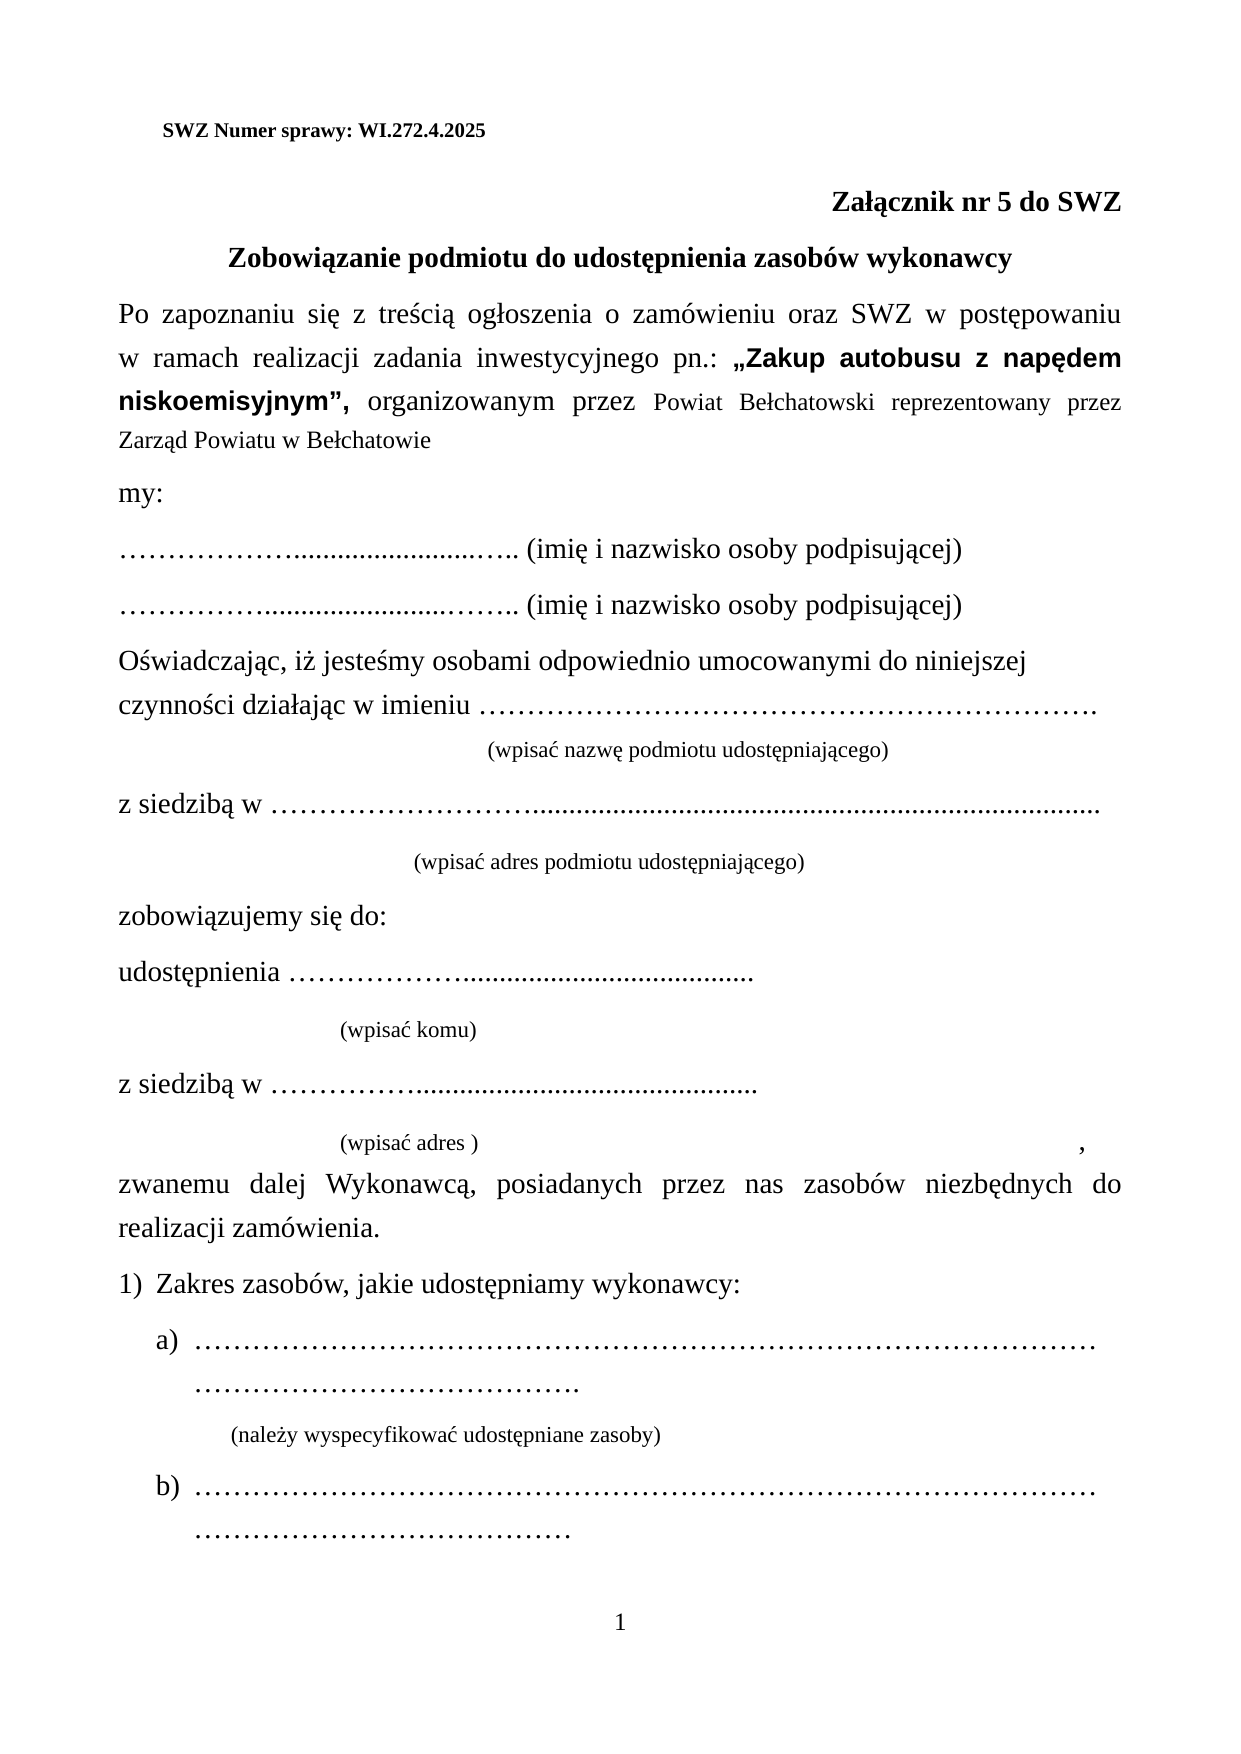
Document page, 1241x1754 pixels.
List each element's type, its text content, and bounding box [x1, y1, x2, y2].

text (wpisać adres ) , zwanemu dalej Wykonawcą, posiadanych przez nas zasobów niezbędnych do realizacji zamówienia. [118, 1123, 1122, 1243]
text my: [118, 475, 1122, 509]
list ……………………………………………………………………………………………………………………. [156, 1322, 1122, 1399]
text Załącznik nr 5 do SWZ [118, 184, 1122, 218]
text ……………….........................….. (imię i nazwisko osoby podpisującej) [118, 531, 1122, 565]
text (wpisać adres podmiotu udostępniającego) [118, 842, 1122, 876]
text Oświadczając, iż jesteśmy osobami odpowiednio umocowanymi do niniejszej czynności działając w imieniu ………………………………………………………. (wpisać nazwę podmiotu udostępniającego) [118, 643, 1122, 764]
list Zakres zasobów, jakie udostępniamy wykonawcy: [118, 1266, 1122, 1299]
text z siedzibą w ……………………….............................................................................. [118, 786, 1122, 820]
text Zobowiązanie podmiotu do udostępnienia zasobów wykonawcy [118, 240, 1122, 274]
list …………………………………………………………………………………………………………………… [156, 1468, 1122, 1545]
text z siedzibą w ……………............................................... [118, 1067, 1122, 1100]
text (wpisać komu) [118, 1011, 1122, 1044]
text Po zapoznaniu się z treścią ogłoszenia o zamówieniu oraz SWZ w postępowaniu w ramach realizacji zadania inwestycyjnego pn.: „Zakup autobusu z napędem niskoemisyjnym”, organizowanym przez Powiat Bełchatowski reprezentowany przez Zarząd Powiatu w Bełchatowie [118, 296, 1122, 454]
text …………….........................…….. (imię i nazwisko osoby podpisującej) [118, 587, 1122, 621]
text zobowiązujemy się do: [118, 898, 1122, 932]
text udostępnienia ………………........................................ [118, 954, 1122, 988]
list (należy wyspecyfikować udostępniane zasoby) [231, 1421, 1122, 1448]
